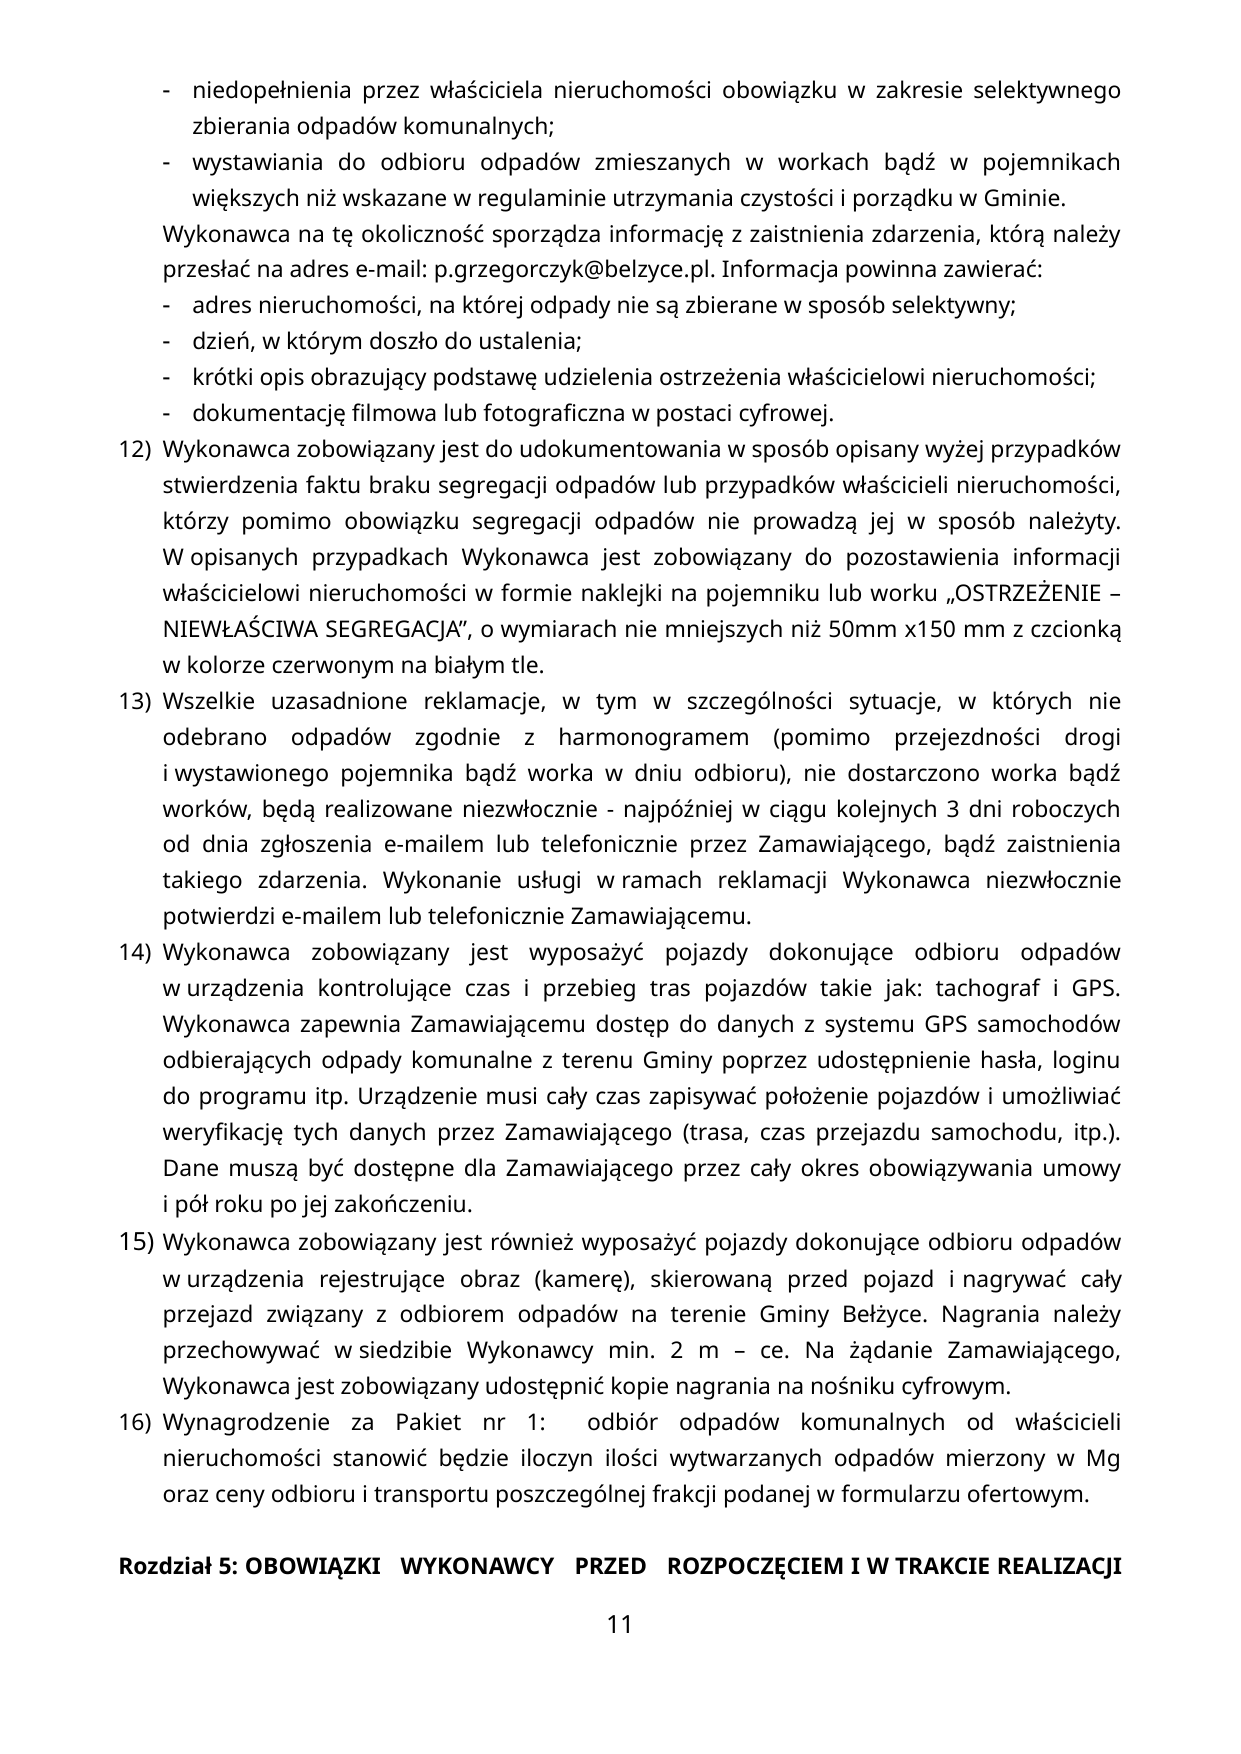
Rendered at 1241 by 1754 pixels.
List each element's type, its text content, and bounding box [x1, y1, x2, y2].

list wystawiania do odbioru odpadów zmieszanych w workach bądź w pojemnikach większych niż wskazane w regulaminie utrzymania czystości i porządku w Gminie. [162, 146, 1122, 213]
list adres nieruchomości, na której odpady nie są zbierane w sposób selektywny; [162, 289, 1122, 321]
list Wszelkie uzasadnione reklamacje, w tym w szczególności sytuacje, w których nie odebrano odpadów zgodnie z harmonogramem (pomimo przejezdności drogi i wystawionego pojemnika bądź worka w dniu odbioru), nie dostarczono worka bądź worków, będą realizowane niezwłocznie - najpóźniej w ciągu kolejnych 3 dni roboczych od dnia zgłoszenia e-mailem lub telefonicznie przez Zamawiającego, bądź zaistnienia takiego zdarzenia. Wykonanie usługi w ramach reklamacji Wykonawca niezwłocznie potwierdzi e-mailem lub telefonicznie Zamawiającemu. [118, 685, 1122, 932]
list Wykonawca zobowiązany jest wyposażyć pojazdy dokonujące odbioru odpadów w urządzenia kontrolujące czas i przebieg tras pojazdów takie jak: tachograf i GPS. Wykonawca zapewnia Zamawiającemu dostęp do danych z systemu GPS samochodów odbierających odpady komunalne z terenu Gminy poprzez udostępnienie hasła, loginu do programu itp. Urządzenie musi cały czas zapisywać położenie pojazdów i umożliwiać weryfikację tych danych przez Zamawiającego (trasa, czas przejazdu samochodu, itp.). Dane muszą być dostępne dla Zamawiającego przez cały okres obowiązywania umowy i pół roku po jej zakończeniu. [118, 936, 1122, 1219]
list krótki opis obrazujący podstawę udzielenia ostrzeżenia właścicielowi nieruchomości; [162, 361, 1122, 392]
list Wynagrodzenie za Pakiet nr 1: odbiór odpadów komunalnych od właścicieli nieruchomości stanowić będzie iloczyn ilości wytwarzanych odpadów mierzony w Mg oraz ceny odbioru i transportu poszczególnej frakcji podanej w formularzu ofertowym. [118, 1406, 1122, 1509]
list dokumentację filmowa lub fotograficzna w postaci cyfrowej. [162, 397, 1122, 428]
list niedopełnienia przez właściciela nieruchomości obowiązku w zakresie selektywnego zbierania odpadów komunalnych; [162, 74, 1122, 141]
list Wykonawca na tę okoliczność sporządza informację z zaistnienia zdarzenia, którą należy przesłać na adres e-mail: p.grzegorczyk@belzyce.pl. Informacja powinna zawierać: [162, 217, 1122, 285]
list dzień, w którym doszło do ustalenia; [162, 325, 1122, 357]
list Wykonawca zobowiązany jest do udokumentowania w sposób opisany wyżej przypadków stwierdzenia faktu braku segregacji odpadów lub przypadków właścicieli nieruchomości, którzy pomimo obowiązku segregacji odpadów nie prowadzą jej w sposób należyty. W opisanych przypadkach Wykonawca jest zobowiązany do pozostawienia informacji właścicielowi nieruchomości w formie naklejki na pojemniku lub worku „OSTRZEŻENIE – NIEWŁAŚCIWA SEGREGACJA”, o wymiarach nie mniejszych niż 50mm x150 mm z czcionką w kolorze czerwonym na białym tle. [118, 433, 1122, 680]
list Rozdział 5: OBOWIĄZKI WYKONAWCY PRZED ROZPOCZĘCIEM I W TRAKCIE REALIZACJI [118, 1550, 1122, 1581]
list Wykonawca zobowiązany jest również wyposażyć pojazdy dokonujące odbioru odpadów w urządzenia rejestrujące obraz (kamerę), skierowaną przed pojazd i nagrywać cały przejazd związany z odbiorem odpadów na terenie Gminy Bełżyce. Nagrania należy przechowywać w siedzibie Wykonawcy min. 2 m – ce. Na żądanie Zamawiającego, Wykonawca jest zobowiązany udostępnić kopie nagrania na nośniku cyfrowym. [118, 1224, 1122, 1402]
